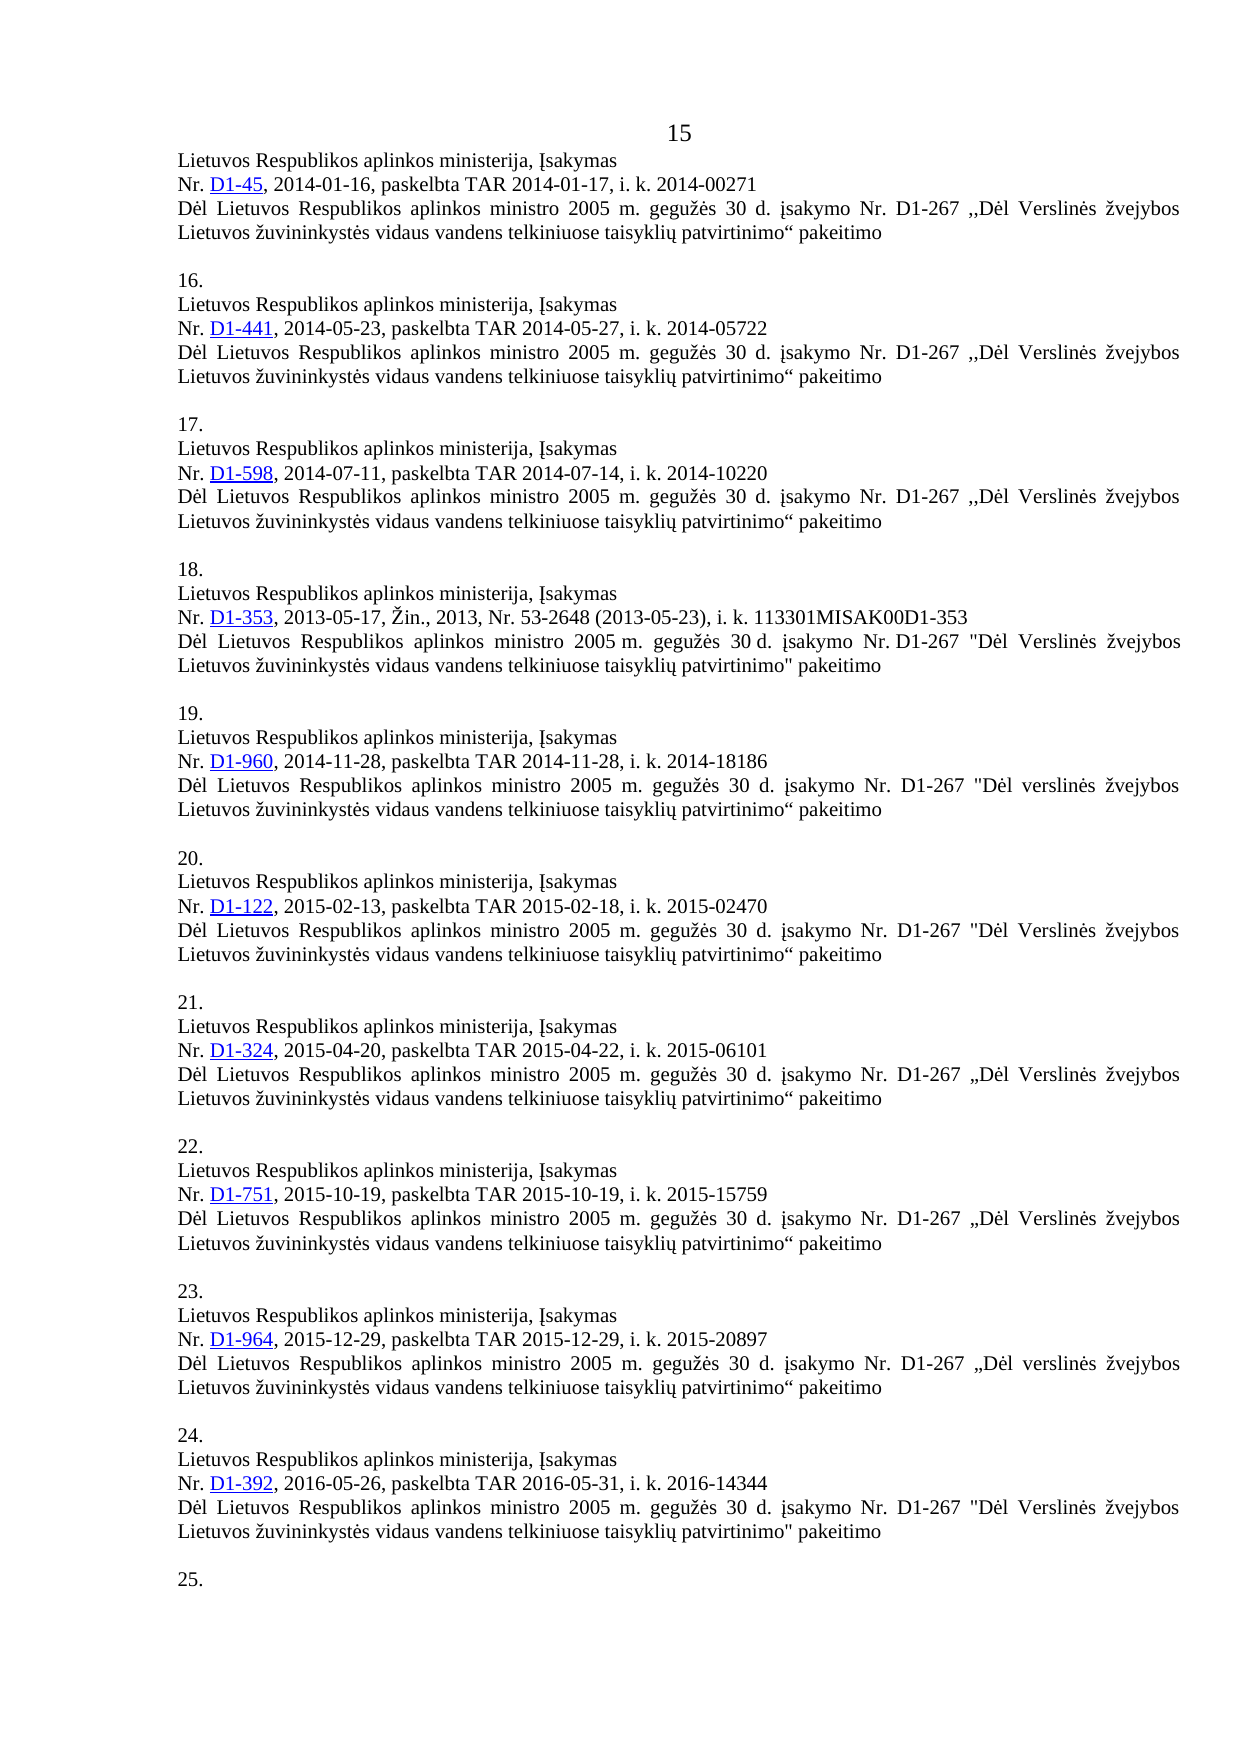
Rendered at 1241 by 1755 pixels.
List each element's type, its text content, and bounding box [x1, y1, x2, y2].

text Nr. D1-441, 2014-05-23, paskelbta TAR 2014-05-27, i. k. 2014-05722 [177, 316, 1181, 340]
text 18. [177, 557, 1181, 581]
text Nr. D1-960, 2014-11-28, paskelbta TAR 2014-11-28, i. k. 2014-18186 [177, 749, 1181, 773]
text Nr. D1-964, 2015-12-29, paskelbta TAR 2015-12-29, i. k. 2015-20897 [177, 1327, 1181, 1351]
text Lietuvos Respublikos aplinkos ministerija, Įsakymas [177, 1447, 1181, 1471]
text 22. [177, 1134, 1181, 1158]
text Dėl Lietuvos Respublikos aplinkos ministro 2005 m. gegužės 30 d. įsakymo Nr. D1-267 ,,Dėl Verslinės žvejybos Lietuvos žuvininkystės vidaus vandens telkiniuose taisyklių patvirtinimo“ pakeitimo [177, 340, 1181, 388]
text Lietuvos Respublikos aplinkos ministerija, Įsakymas [177, 292, 1181, 316]
text Lietuvos Respublikos aplinkos ministerija, Įsakymas [177, 869, 1181, 893]
text Dėl Lietuvos Respublikos aplinkos ministro 2005 m. gegužės 30 d. įsakymo Nr. D1-267 ,,Dėl Verslinės žvejybos Lietuvos žuvininkystės vidaus vandens telkiniuose taisyklių patvirtinimo“ pakeitimo [177, 484, 1181, 533]
text Dėl Lietuvos Respublikos aplinkos ministro 2005 m. gegužės 30 d. įsakymo Nr. D1-267 „Dėl Verslinės žvejybos Lietuvos žuvininkystės vidaus vandens telkiniuose taisyklių patvirtinimo“ pakeitimo [177, 1206, 1181, 1254]
text 16. [177, 268, 1181, 292]
text Dėl Lietuvos Respublikos aplinkos ministro 2005 m. gegužės 30 d. įsakymo Nr. D1-267 "Dėl Verslinės žvejybos Lietuvos žuvininkystės vidaus vandens telkiniuose taisyklių patvirtinimo" pakeitimo [177, 1495, 1181, 1543]
text 23. [177, 1278, 1181, 1303]
text Nr. D1-45, 2014-01-16, paskelbta TAR 2014-01-17, i. k. 2014-00271 [177, 172, 1181, 196]
text Nr. D1-324, 2015-04-20, paskelbta TAR 2015-04-22, i. k. 2015-06101 [177, 1038, 1181, 1062]
text Nr. D1-353, 2013-05-17, Žin., 2013, Nr. 53-2648 (2013-05-23), i. k. 113301MISAK00D1-353 [177, 605, 1181, 629]
text Dėl Lietuvos Respublikos aplinkos ministro 2005 m. gegužės 30 d. įsakymo Nr. D1-267 "Dėl verslinės žvejybos Lietuvos žuvininkystės vidaus vandens telkiniuose taisyklių patvirtinimo“ pakeitimo [177, 773, 1181, 821]
text Lietuvos Respublikos aplinkos ministerija, Įsakymas [177, 1014, 1181, 1038]
text Lietuvos Respublikos aplinkos ministerija, Įsakymas [177, 1303, 1181, 1327]
text Dėl Lietuvos Respublikos aplinkos ministro 2005 m. gegužės 30 d. įsakymo Nr. D1-267 "Dėl Verslinės žvejybos Lietuvos žuvininkystės vidaus vandens telkiniuose taisyklių patvirtinimo" pakeitimo [177, 629, 1181, 677]
text 17. [177, 412, 1181, 436]
text 19. [177, 701, 1181, 725]
text Dėl Lietuvos Respublikos aplinkos ministro 2005 m. gegužės 30 d. įsakymo Nr. D1-267 „Dėl Verslinės žvejybos Lietuvos žuvininkystės vidaus vandens telkiniuose taisyklių patvirtinimo“ pakeitimo [177, 1062, 1181, 1110]
text Nr. D1-751, 2015-10-19, paskelbta TAR 2015-10-19, i. k. 2015-15759 [177, 1182, 1181, 1206]
text 25. [177, 1567, 1181, 1591]
text Dėl Lietuvos Respublikos aplinkos ministro 2005 m. gegužės 30 d. įsakymo Nr. D1-267 ,,Dėl Verslinės žvejybos Lietuvos žuvininkystės vidaus vandens telkiniuose taisyklių patvirtinimo“ pakeitimo [177, 196, 1181, 244]
text Lietuvos Respublikos aplinkos ministerija, Įsakymas [177, 581, 1181, 605]
text 21. [177, 990, 1181, 1014]
text Nr. D1-598, 2014-07-11, paskelbta TAR 2014-07-14, i. k. 2014-10220 [177, 460, 1181, 484]
text Nr. D1-122, 2015-02-13, paskelbta TAR 2015-02-18, i. k. 2015-02470 [177, 893, 1181, 918]
text Dėl Lietuvos Respublikos aplinkos ministro 2005 m. gegužės 30 d. įsakymo Nr. D1-267 "Dėl Verslinės žvejybos Lietuvos žuvininkystės vidaus vandens telkiniuose taisyklių patvirtinimo“ pakeitimo [177, 918, 1181, 966]
text Lietuvos Respublikos aplinkos ministerija, Įsakymas [177, 148, 1181, 172]
text Dėl Lietuvos Respublikos aplinkos ministro 2005 m. gegužės 30 d. įsakymo Nr. D1-267 „Dėl verslinės žvejybos Lietuvos žuvininkystės vidaus vandens telkiniuose taisyklių patvirtinimo“ pakeitimo [177, 1351, 1181, 1399]
text Lietuvos Respublikos aplinkos ministerija, Įsakymas [177, 725, 1181, 749]
text Lietuvos Respublikos aplinkos ministerija, Įsakymas [177, 1158, 1181, 1182]
text 20. [177, 845, 1181, 869]
text Nr. D1-392, 2016-05-26, paskelbta TAR 2016-05-31, i. k. 2016-14344 [177, 1471, 1181, 1495]
text Lietuvos Respublikos aplinkos ministerija, Įsakymas [177, 436, 1181, 460]
text 24. [177, 1423, 1181, 1447]
